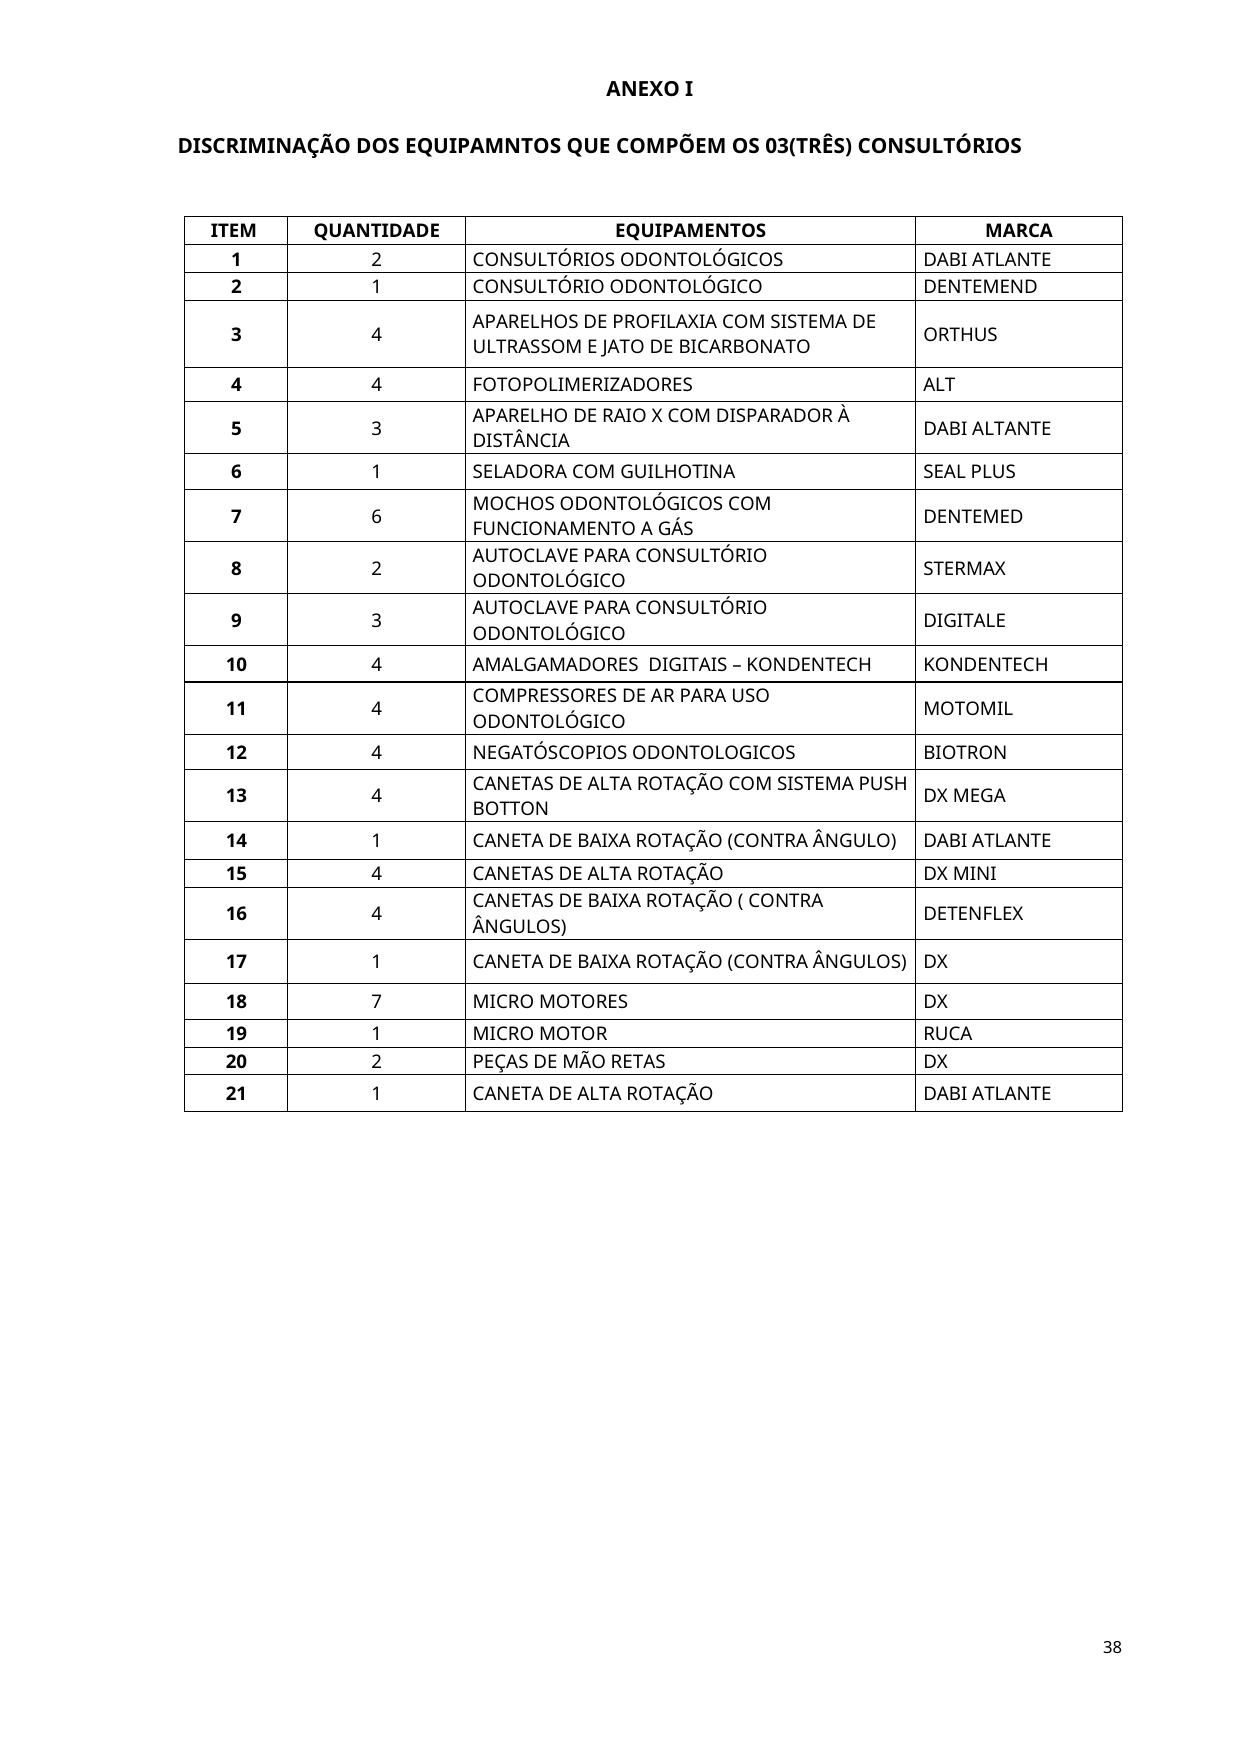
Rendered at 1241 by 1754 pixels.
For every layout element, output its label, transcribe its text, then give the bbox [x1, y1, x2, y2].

table_cell 1 [288, 822, 465, 858]
table_header EQUIPAMENTOS [466, 217, 915, 244]
table_cell 14 [185, 822, 287, 858]
table_header ITEM [185, 217, 287, 244]
table_cell 16 [185, 888, 287, 939]
table_cell 4 [288, 888, 465, 939]
table_cell 1 [288, 454, 465, 489]
table_cell APARELHOS DE PROFILAXIA COM SISTEMA DE ULTRASSOM E JATO DE BICARBONATO [466, 301, 915, 367]
table_cell COMPRESSORES DE AR PARA USO ODONTOLÓGICO [466, 683, 915, 733]
table_cell 7 [288, 984, 465, 1019]
table_cell SEAL PLUS [916, 454, 1122, 489]
table_cell 4 [288, 646, 465, 681]
table_cell DX MINI [916, 860, 1122, 887]
table_cell 19 [185, 1020, 287, 1047]
table_cell NEGATÓSCOPIOS ODONTOLOGICOS [466, 735, 915, 769]
table_cell MOTOMIL [916, 683, 1122, 733]
table_cell DX [916, 940, 1122, 983]
table_cell 1 [288, 1075, 465, 1111]
table_cell RUCA [916, 1020, 1122, 1047]
text DISCRIMINAÇÃO DOS EQUIPAMNTOS QUE COMPÕEM OS 03(TRÊS) CONSULTÓRIOS [177, 131, 1122, 159]
table_cell 9 [185, 594, 287, 645]
table_cell DABI ATLANTE [916, 822, 1122, 858]
table_cell DX [916, 1048, 1122, 1073]
table_cell PEÇAS DE MÃO RETAS [466, 1048, 915, 1073]
table_cell 4 [288, 770, 465, 821]
table_cell SELADORA COM GUILHOTINA [466, 454, 915, 489]
table_cell 1 [288, 1020, 465, 1047]
table_cell 10 [185, 646, 287, 681]
table_cell 17 [185, 940, 287, 983]
table_cell CANETAS DE ALTA ROTAÇÃO COM SISTEMA PUSH BOTTON [466, 770, 915, 821]
table_cell 15 [185, 860, 287, 887]
table_cell 3 [185, 301, 287, 367]
table_cell 4 [288, 301, 465, 367]
table_cell 4 [288, 735, 465, 769]
table_cell DABI ATLANTE [916, 1075, 1122, 1111]
table_cell DABI ALTANTE [916, 402, 1122, 453]
table_cell CONSULTÓRIOS ODONTOLÓGICOS [466, 245, 915, 272]
table_cell 7 [185, 490, 287, 541]
table_cell 3 [288, 402, 465, 453]
table_cell 2 [185, 273, 287, 299]
table_cell 6 [185, 454, 287, 489]
table_cell 3 [288, 594, 465, 645]
table_cell 12 [185, 735, 287, 769]
table_cell DIGITALE [916, 594, 1122, 645]
table_cell 6 [288, 490, 465, 541]
table_cell AMALGAMADORES DIGITAIS – KONDENTECH [466, 646, 915, 681]
table_header MARCA [916, 217, 1122, 244]
table_cell CANETA DE BAIXA ROTAÇÃO (CONTRA ÂNGULO) [466, 822, 915, 858]
table_cell 8 [185, 542, 287, 593]
table_cell AUTOCLAVE PARA CONSULTÓRIO ODONTOLÓGICO [466, 542, 915, 593]
table_cell MICRO MOTOR [466, 1020, 915, 1047]
table_cell AUTOCLAVE PARA CONSULTÓRIO ODONTOLÓGICO [466, 594, 915, 645]
table_cell ORTHUS [916, 301, 1122, 367]
table_header QUANTIDADE [288, 217, 465, 244]
table_cell DENTEMED [916, 490, 1122, 541]
table_cell CANETAS DE BAIXA ROTAÇÃO ( CONTRA ÂNGULOS) [466, 888, 915, 939]
table_cell CONSULTÓRIO ODONTOLÓGICO [466, 273, 915, 299]
table_cell DETENFLEX [916, 888, 1122, 939]
table_cell 11 [185, 683, 287, 733]
table_cell MOCHOS ODONTOLÓGICOS COM FUNCIONAMENTO A GÁS [466, 490, 915, 541]
table_cell DABI ATLANTE [916, 245, 1122, 272]
table_cell 4 [288, 368, 465, 401]
table_cell DX [916, 984, 1122, 1019]
table_cell 13 [185, 770, 287, 821]
table_cell 21 [185, 1075, 287, 1111]
table_cell 1 [288, 273, 465, 299]
table_cell 4 [288, 683, 465, 733]
table_cell KONDENTECH [916, 646, 1122, 681]
table_cell DENTEMEND [916, 273, 1122, 299]
table_cell 4 [288, 860, 465, 887]
table_cell 2 [288, 542, 465, 593]
table_cell DX MEGA [916, 770, 1122, 821]
table_cell CANETA DE ALTA ROTAÇÃO [466, 1075, 915, 1111]
table_cell ALT [916, 368, 1122, 401]
table_cell BIOTRON [916, 735, 1122, 769]
table_cell 2 [288, 245, 465, 272]
table_cell 20 [185, 1048, 287, 1073]
table_cell STERMAX [916, 542, 1122, 593]
table_cell 2 [288, 1048, 465, 1073]
table_cell APARELHO DE RAIO X COM DISPARADOR À DISTÂNCIA [466, 402, 915, 453]
table_cell 5 [185, 402, 287, 453]
table_cell FOTOPOLIMERIZADORES [466, 368, 915, 401]
table_cell 18 [185, 984, 287, 1019]
table_cell 1 [185, 245, 287, 272]
table_cell CANETAS DE ALTA ROTAÇÃO [466, 860, 915, 887]
table_cell MICRO MOTORES [466, 984, 915, 1019]
text ANEXO I [177, 74, 1122, 102]
table_cell CANETA DE BAIXA ROTAÇÃO (CONTRA ÂNGULOS) [466, 940, 915, 983]
table_cell 4 [185, 368, 287, 401]
table_cell 1 [288, 940, 465, 983]
